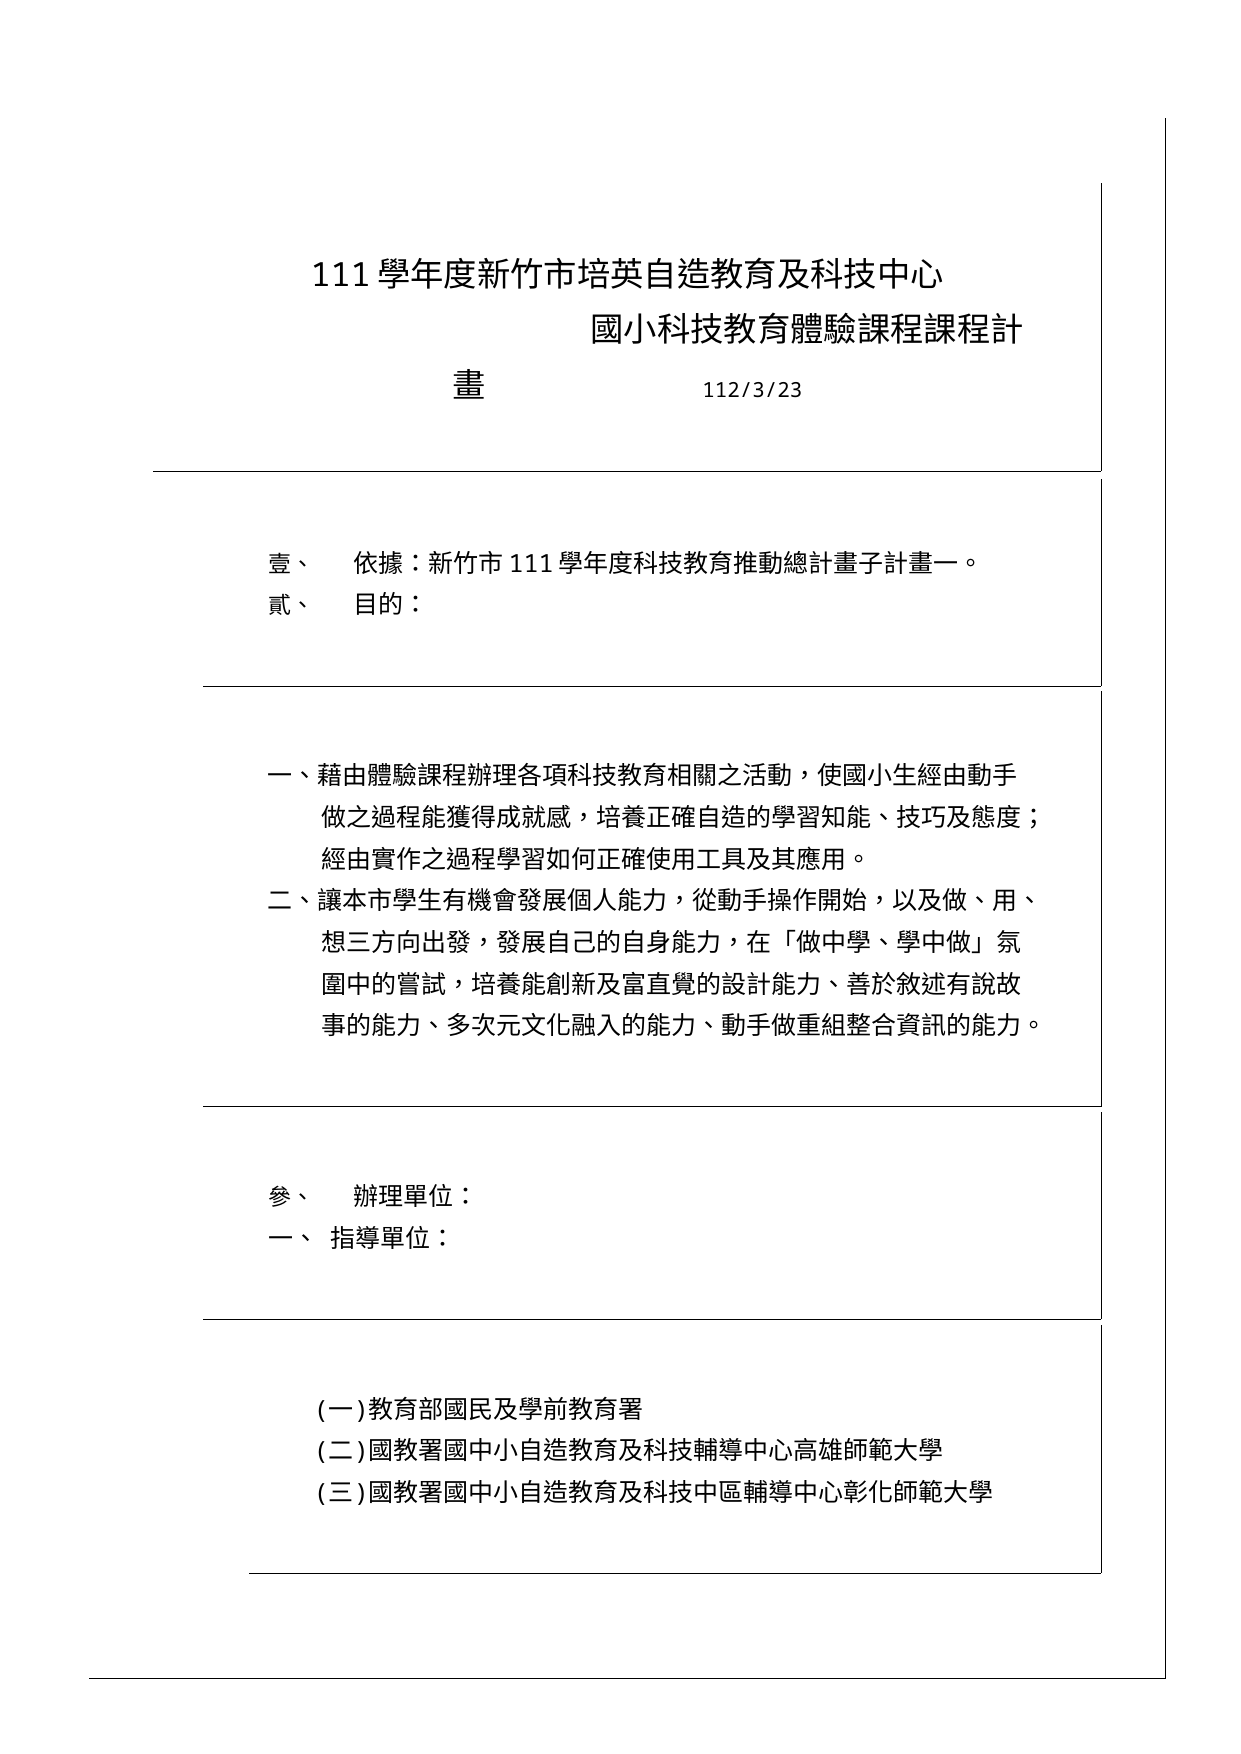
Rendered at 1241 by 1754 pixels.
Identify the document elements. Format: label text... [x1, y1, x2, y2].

list 目的： [203, 520, 1101, 686]
text 一、 指導單位： [203, 1154, 1101, 1319]
text 111學年度新竹市培英自造教育及科技中心 [153, 183, 1101, 238]
list 依據：新竹市111學年度科技教育推動總計畫子計畫一。 [203, 479, 1101, 520]
text (一)教育部國民及學前教育署 [249, 1324, 1101, 1366]
text (二)國教署國中小自造教育及科技輔導中心高雄師範大學 [249, 1366, 1101, 1408]
list 辦理單位： [203, 1112, 1101, 1154]
text (三)國教署國中小自造教育及科技中區輔導中心彰化師範大學 [249, 1408, 1101, 1573]
text 一、藉由體驗課程辦理各項科技教育相關之活動，使國小生經由動手做之過程能獲得成就感，培養正確自造的學習知能、技巧及態度；經由實作之過程學習如何正確使用工具及其應用。 [202, 691, 1101, 816]
text 國小科技教育體驗課程課程計畫 112/3/23 [153, 238, 1101, 471]
text 二、讓本市學生有機會發展個人能力，從動手操作開始，以及做、用、想三方向出發，發展自己的自身能力，在「做中學、學中做」氛圍中的嘗試，培養能創新及富直覺的設計能力、善於敘述有說故事的能力、多次元文化融入的能力、動手做重組整合資訊的能力。 [202, 816, 1101, 1107]
